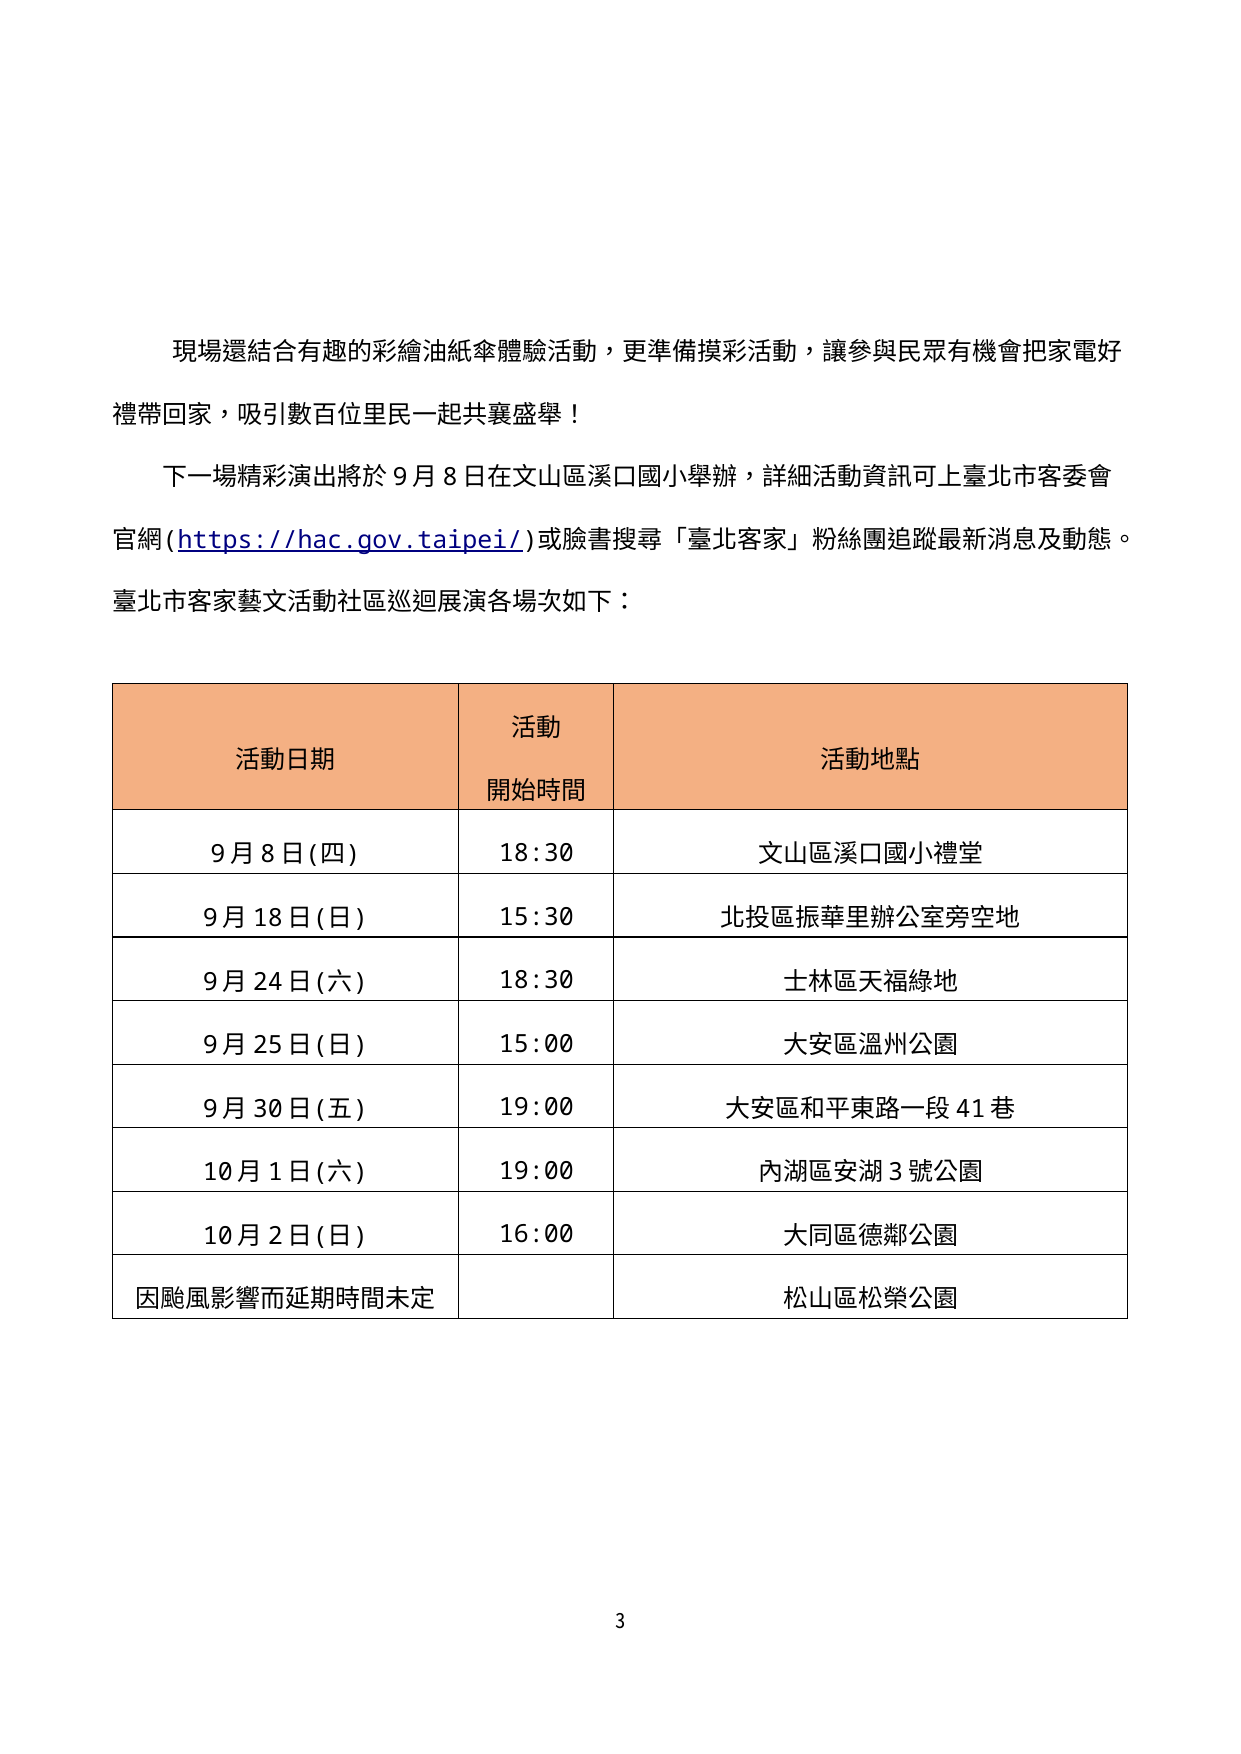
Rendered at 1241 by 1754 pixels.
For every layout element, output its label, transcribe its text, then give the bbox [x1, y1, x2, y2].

subtitle 臺北市客家藝文活動社區巡迴展演各場次如下： [112, 558, 1128, 621]
table_cell 15:30 [459, 874, 613, 936]
table_cell 9月30日(五) [113, 1065, 458, 1127]
table_cell 因颱風影響而延期時間未定 [113, 1255, 458, 1318]
subtitle 下一場精彩演出將於9月8日在文山區溪口國小舉辦，詳細活動資訊可上臺北市客委會官網(https://hac.gov.taipei/)或臉書搜尋「臺北客家」粉絲團追蹤最新消息及動態。 [112, 433, 1128, 558]
table_cell 19:00 [459, 1065, 613, 1127]
table_cell 9月8日(四) [113, 810, 458, 873]
table_cell 大安區溫州公園 [614, 1001, 1127, 1063]
table_cell 9月25日(日) [113, 1001, 458, 1063]
table_cell 10月2日(日) [113, 1192, 458, 1254]
table_cell 9月18日(日) [113, 874, 458, 936]
table_cell 大安區和平東路一段41巷 [614, 1065, 1127, 1127]
table_cell 16:00 [459, 1192, 613, 1254]
table_cell 大同區德鄰公園 [614, 1192, 1127, 1254]
table_cell 18:30 [459, 938, 613, 1000]
table_cell 15:00 [459, 1001, 613, 1063]
table_header 活動 開始時間 [459, 684, 613, 809]
table_cell 18:30 [459, 810, 613, 873]
table_cell 9月24日(六) [113, 938, 458, 1000]
table_cell 松山區松榮公園 [614, 1255, 1127, 1318]
subtitle 現場還結合有趣的彩繪油紙傘體驗活動，更準備摸彩活動，讓參與民眾有機會把家電好禮帶回家，吸引數百位里民一起共襄盛舉！ [112, 308, 1128, 433]
table_cell 19:00 [459, 1128, 613, 1191]
table_header 活動日期 [113, 684, 458, 809]
table_cell 士林區天福綠地 [614, 938, 1127, 1000]
table_cell 北投區振華里辦公室旁空地 [614, 874, 1127, 936]
table_cell [459, 1255, 613, 1318]
table_cell 文山區溪口國小禮堂 [614, 810, 1127, 873]
table_cell 10月1日(六) [113, 1128, 458, 1191]
table_cell 內湖區安湖3號公園 [614, 1128, 1127, 1191]
table_header 活動地點 [614, 684, 1127, 809]
